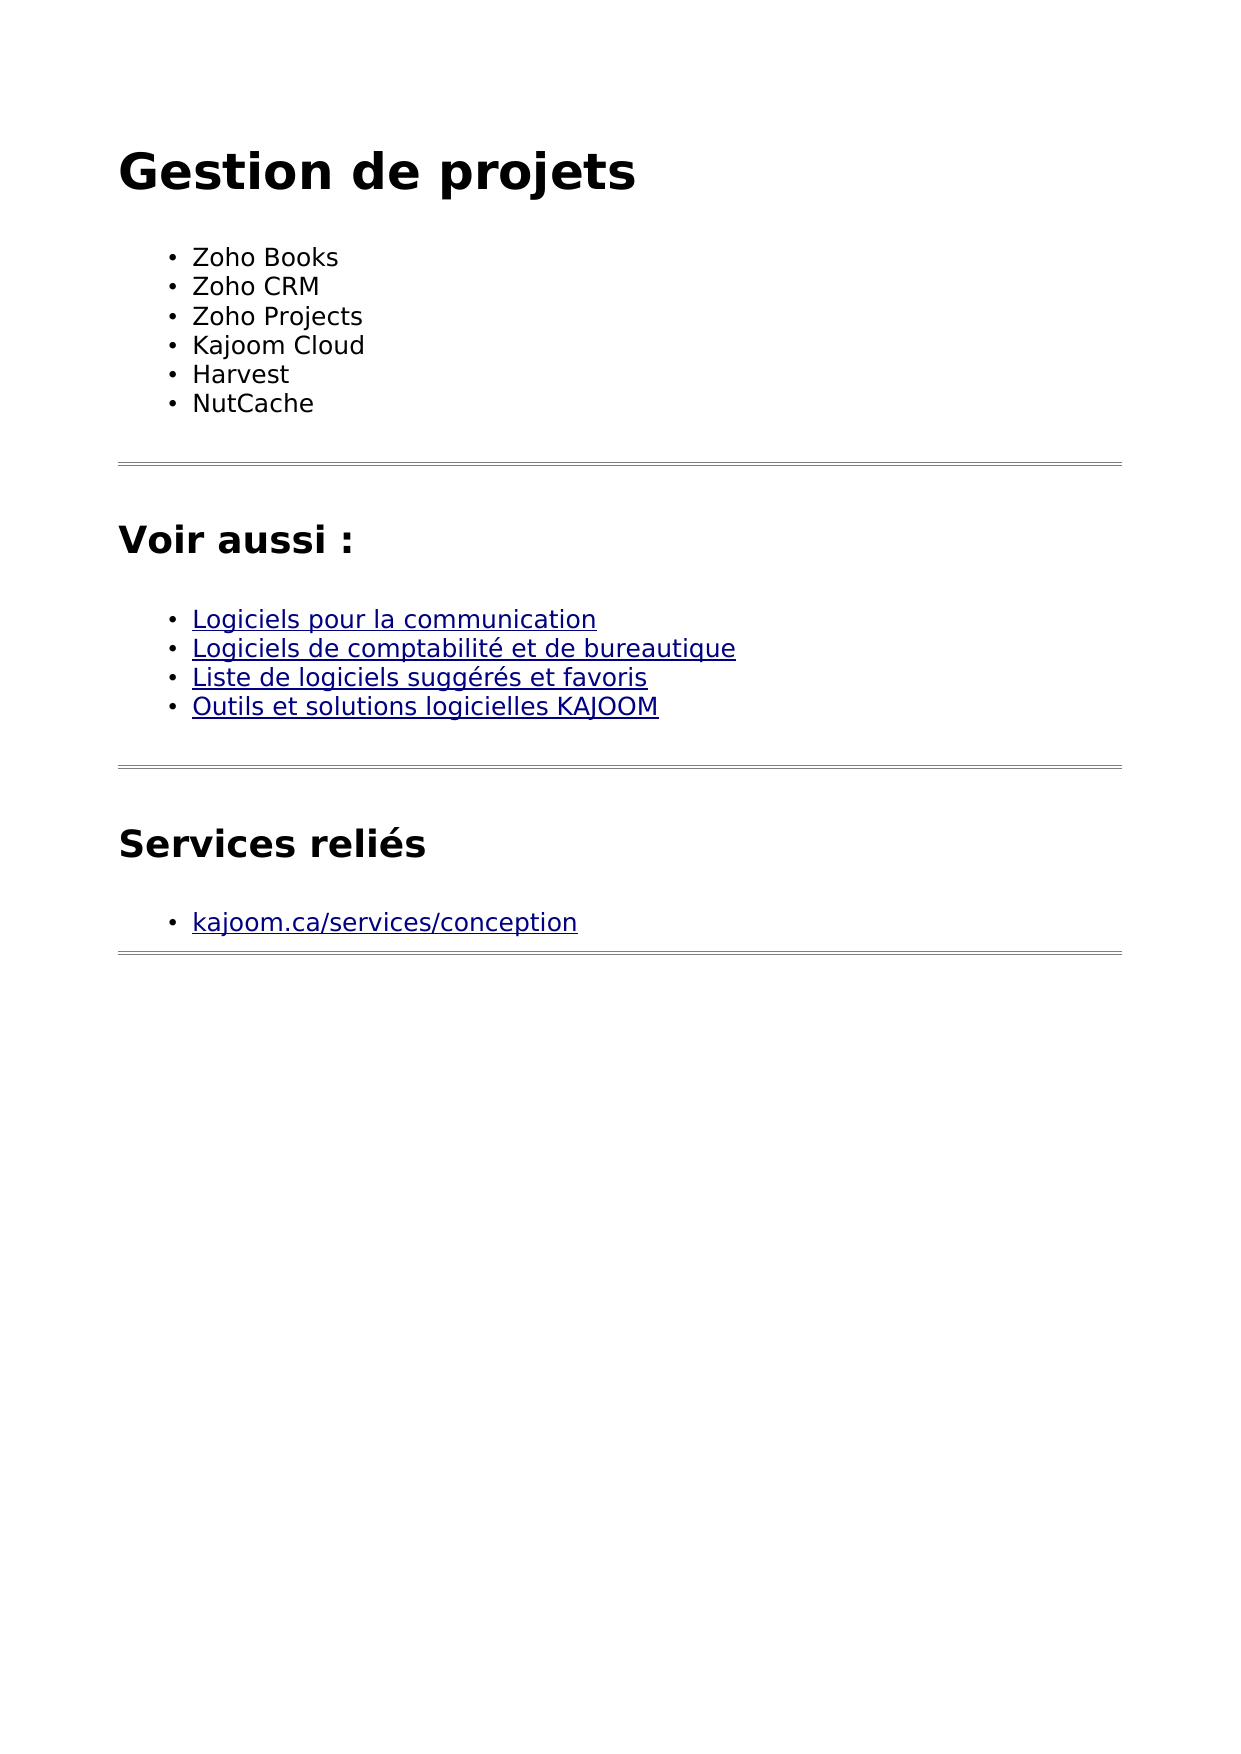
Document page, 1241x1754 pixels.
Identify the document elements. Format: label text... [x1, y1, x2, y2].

list NutCache [177, 389, 1122, 418]
subtitle Services reliés [118, 822, 1122, 866]
list Outils et solutions logicielles KAJOOM [177, 692, 1122, 721]
list Zoho Projects [177, 302, 1122, 331]
list Harvest [177, 360, 1122, 389]
subtitle Gestion de projets [118, 143, 1122, 201]
list kajoom.ca/services/conception [177, 908, 1122, 937]
list Kajoom Cloud [177, 331, 1122, 360]
list Liste de logiciels suggérés et favoris [177, 663, 1122, 692]
subtitle Voir aussi : [118, 519, 1122, 563]
list Zoho CRM [177, 272, 1122, 302]
list Logiciels de comptabilité et de bureautique [177, 634, 1122, 663]
list Zoho Books [177, 243, 1122, 272]
list Logiciels pour la communication [177, 605, 1122, 634]
